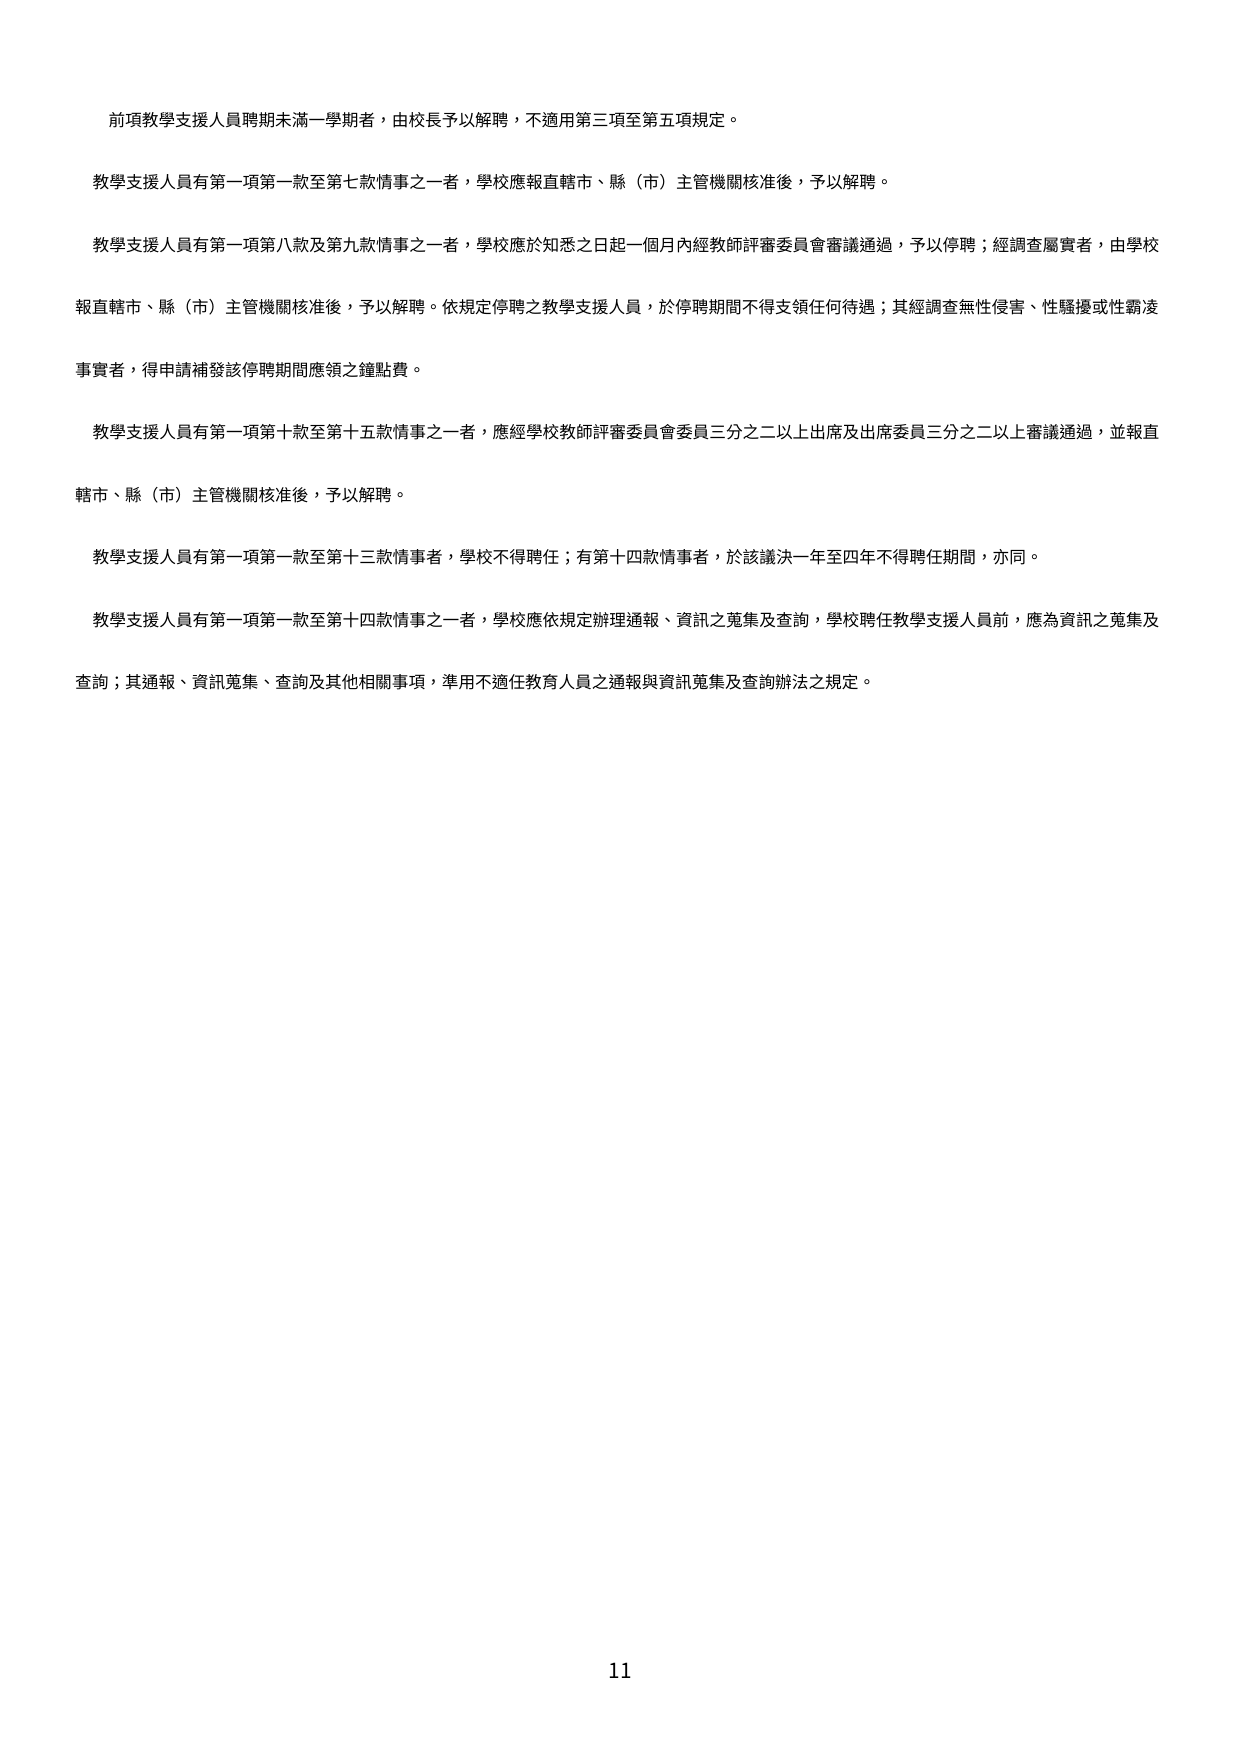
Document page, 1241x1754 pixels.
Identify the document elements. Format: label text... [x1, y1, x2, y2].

text 教學支援人員有第一項第十款至第十五款情事之一者，應經學校教師評審委員會委員三分之二以上出席及出席委員三分之二以上審議通過，並報直轄市、縣（市）主管機關核准後，予以解聘。 [75, 400, 1165, 525]
text 前項教學支援人員聘期未滿一學期者，由校長予以解聘，不適用第三項至第五項規定。 [75, 88, 1165, 150]
text 教學支援人員有第一項第一款至第十三款情事者，學校不得聘任；有第十四款情事者，於該議決一年至四年不得聘任期間，亦同。 [75, 525, 1165, 588]
text 教學支援人員有第一項第一款至第十四款情事之一者，學校應依規定辦理通報、資訊之蒐集及查詢，學校聘任教學支援人員前，應為資訊之蒐集及查詢；其通報、資訊蒐集、查詢及其他相關事項，準用不適任教育人員之通報與資訊蒐集及查詢辦法之規定。 [75, 588, 1165, 713]
text 教學支援人員有第一項第一款至第七款情事之一者，學校應報直轄市、縣（市）主管機關核准後，予以解聘。 [75, 150, 1165, 213]
text 教學支援人員有第一項第八款及第九款情事之一者，學校應於知悉之日起一個月內經教師評審委員會審議通過，予以停聘；經調查屬實者，由學校報直轄市、縣（市）主管機關核准後，予以解聘。依規定停聘之教學支援人員，於停聘期間不得支領任何待遇；其經調查無性侵害、性騷擾或性霸凌事實者，得申請補發該停聘期間應領之鐘點費。 [75, 213, 1165, 400]
